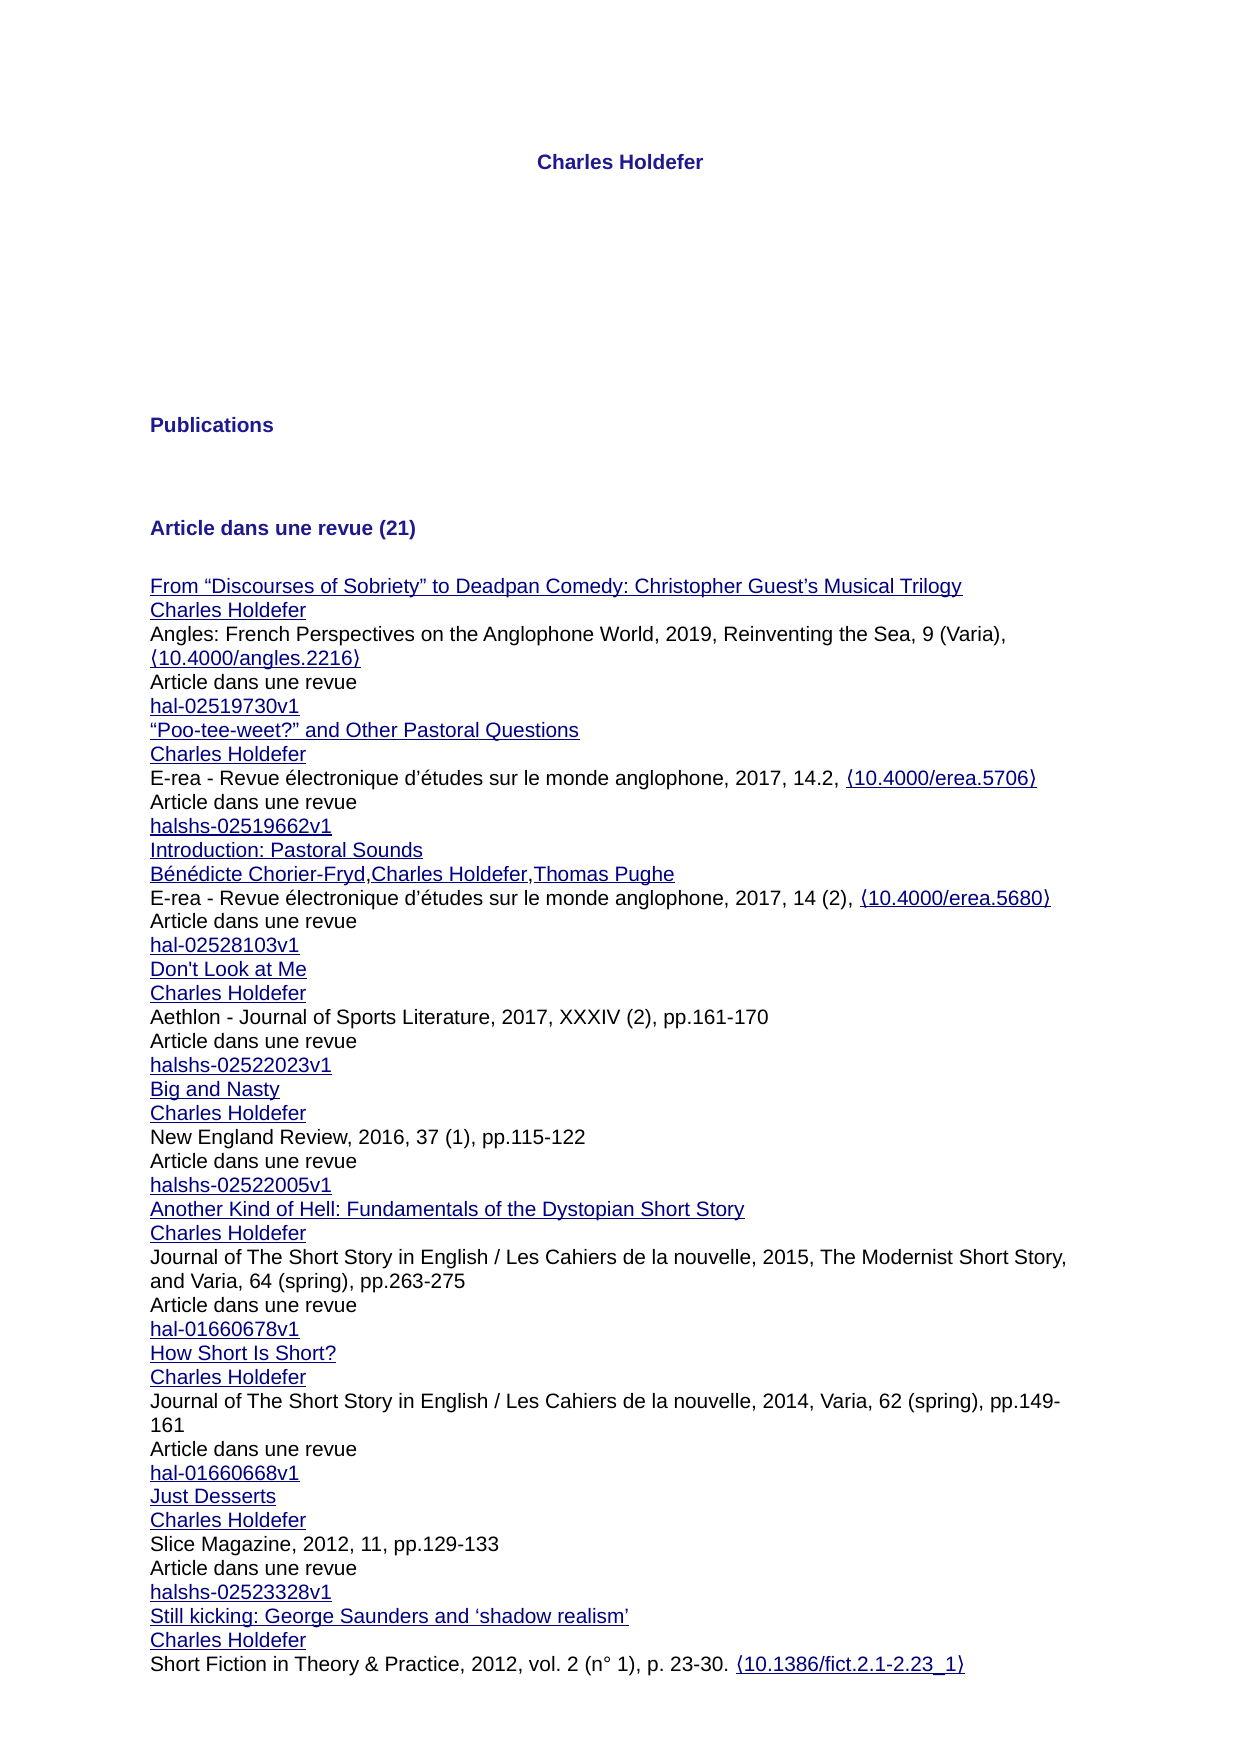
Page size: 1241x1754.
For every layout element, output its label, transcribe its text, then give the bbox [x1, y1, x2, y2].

table_cell Don't Look at Me Charles Holdefer Aethlon - Journal of Sports Literature, 2017, XXXIV (2), pp.161-170 Article dans une revue halshs-02522023v1 [150, 957, 1090, 1077]
table_header From “Discourses of Sobriety” to Deadpan Comedy: Christopher Guest’s Musical Trilogy Charles Holdefer Angles: French Perspectives on the Anglophone World, 2019, Reinventing the Sea, 9 (Varia), ⟨10.4000/angles.2216⟩ Article dans une revue hal-02519730v1 [150, 574, 1090, 718]
table_cell “Poo-tee-weet?” and Other Pastoral Questions Charles Holdefer E-rea - Revue électronique d’études sur le monde anglophone, 2017, 14.2, ⟨10.4000/erea.5706⟩ Article dans une revue halshs-02519662v1 [150, 718, 1090, 837]
subtitle Article dans une revue (21) [150, 516, 1090, 539]
table_cell Big and Nasty Charles Holdefer New England Review, 2016, 37 (1), pp.115-122 Article dans une revue halshs-02522005v1 [150, 1077, 1090, 1197]
table_cell Introduction: Pastoral Sounds Bénédicte Chorier-Fryd,Charles Holdefer,Thomas Pughe E-rea - Revue électronique d’études sur le monde anglophone, 2017, 14 (2), ⟨10.4000/erea.5680⟩ Article dans une revue hal-02528103v1 [150, 838, 1090, 957]
subtitle Publications [150, 412, 1090, 436]
table_cell Still kicking: George Saunders and ‘shadow realism’ Charles Holdefer Short Fiction in Theory & Practice, 2012, vol. 2 (n° 1), p. 23-30. ⟨10.1386/fict.2.1-2.23_1⟩ [150, 1604, 1090, 1676]
table_cell Another Kind of Hell: Fundamentals of the Dystopian Short Story Charles Holdefer Journal of The Short Story in English / Les Cahiers de la nouvelle, 2015, The Modernist Short Story, and Varia, 64 (spring), pp.263-275 Article dans une revue hal-01660678v1 [150, 1197, 1090, 1341]
subtitle Charles Holdefer [150, 150, 1090, 174]
table_cell Just Desserts Charles Holdefer Slice Magazine, 2012, 11, pp.129-133 Article dans une revue halshs-02523328v1 [150, 1484, 1090, 1604]
table_cell How Short Is Short? Charles Holdefer Journal of The Short Story in English / Les Cahiers de la nouvelle, 2014, Varia, 62 (spring), pp.149-161 Article dans une revue hal-01660668v1 [150, 1341, 1090, 1484]
